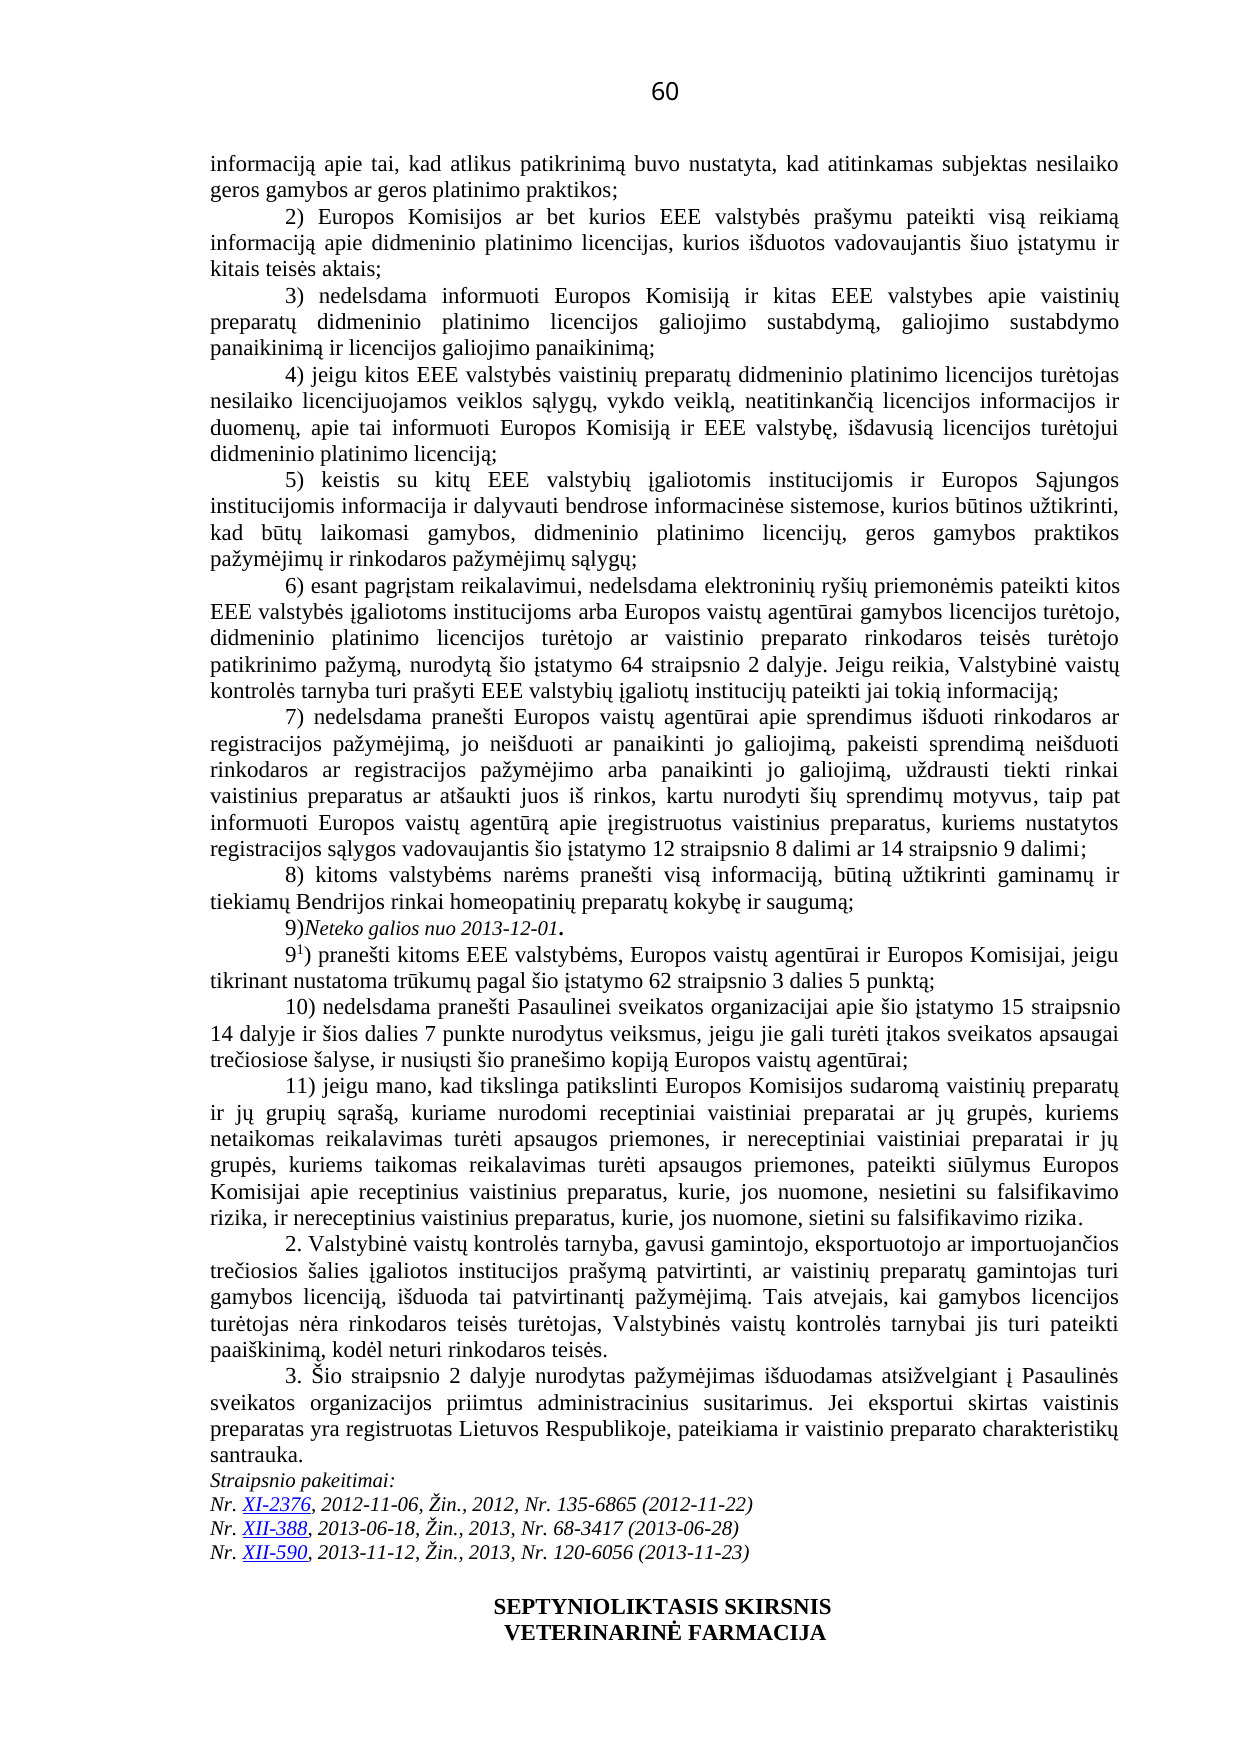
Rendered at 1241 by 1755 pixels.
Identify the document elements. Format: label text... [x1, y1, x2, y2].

text 6) esant pagrįstam reikalavimui, nedelsdama elektroninių ryšių priemonėmis pateikti kitos EEE valstybės įgaliotoms institucijoms arba Europos vaistų agentūrai gamybos licencijos turėtojo, didmeninio platinimo licencijos turėtojo ar vaistinio preparato rinkodaros teisės turėtojo patikrinimo pažymą, nurodytą šio įstatymo 64 straipsnio 2 dalyje. Jeigu reikia, Valstybinė vaistų kontrolės tarnyba turi prašyti EEE valstybių įgaliotų institucijų pateikti jai tokią informaciją; [210, 572, 1120, 703]
text 8) kitoms valstybėms narėms pranešti visą informaciją, būtiną užtikrinti gaminamų ir tiekiamų Bendrijos rinkai homeopatinių preparatų kokybę ir saugumą; [210, 862, 1120, 914]
text 9)Neteko galios nuo 2013-12-01. [210, 914, 1120, 941]
text 4) jeigu kitos EEE valstybės vaistinių preparatų didmeninio platinimo licencijos turėtojas nesilaiko licencijuojamos veiklos sąlygų, vykdo veiklą, neatitinkančią licencijos informacijos ir duomenų, apie tai informuoti Europos Komisiją ir EEE valstybę, išdavusią licencijos turėtojui didmeninio platinimo licenciją; [210, 361, 1120, 466]
text Nr. XI-2376, 2012-11-06, Žin., 2012, Nr. 135-6865 (2012-11-22) [210, 1492, 1120, 1516]
text 91) pranešti kitoms EEE valstybėms, Europos vaistų agentūrai ir Europos Komisijai, jeigu tikrinant nustatoma trūkumų pagal šio įstatymo 62 straipsnio 3 dalies 5 punktą; [210, 941, 1120, 993]
text Straipsnio pakeitimai: [210, 1468, 1120, 1492]
text SEPTYNIOLIKTASIS skIRSNIS [210, 1593, 1120, 1619]
text 7) nedelsdama pranešti Europos vaistų agentūrai apie sprendimus išduoti rinkodaros ar registracijos pažymėjimą, jo neišduoti ar panaikinti jo galiojimą, pakeisti sprendimą neišduoti rinkodaros ar registracijos pažymėjimo arba panaikinti jo galiojimą, uždrausti tiekti rinkai vaistinius preparatus ar atšaukti juos iš rinkos, kartu nurodyti šių sprendimų motyvus, taip pat informuoti Europos vaistų agentūrą apie įregistruotus vaistinius preparatus, kuriems nustatytos registracijos sąlygos vadovaujantis šio įstatymo 12 straipsnio 8 dalimi ar 14 straipsnio 9 dalimi; [210, 703, 1120, 862]
text Nr. XII-590, 2013-11-12, Žin., 2013, Nr. 120-6056 (2013-11-23) [210, 1540, 1120, 1564]
text informaciją apie tai, kad atlikus patikrinimą buvo nustatyta, kad atitinkamas subjektas nesilaiko geros gamybos ar geros platinimo praktikos; [210, 150, 1120, 203]
text 3. Šio straipsnio 2 dalyje nurodytas pažymėjimas išduodamas atsižvelgiant į Pasaulinės sveikatos organizacijos priimtus administracinius susitarimus. Jei eksportui skirtas vaistinis preparatas yra registruotas Lietuvos Respublikoje, pateikiama ir vaistinio preparato charakteristikų santrauka. [210, 1362, 1120, 1468]
text 10) nedelsdama pranešti Pasaulinei sveikatos organizacijai apie šio įstatymo 15 straipsnio 14 dalyje ir šios dalies 7 punkte nurodytus veiksmus, jeigu jie gali turėti įtakos sveikatos apsaugai trečiosiose šalyse, ir nusiųsti šio pranešimo kopiją Europos vaistų agentūrai; [210, 993, 1120, 1072]
text Nr. XII-388, 2013-06-18, Žin., 2013, Nr. 68-3417 (2013-06-28) [210, 1516, 1120, 1540]
text 2) Europos Komisijos ar bet kurios EEE valstybės prašymu pateikti visą reikiamą informaciją apie didmeninio platinimo licencijas, kurios išduotos vadovaujantis šiuo įstatymu ir kitais teisės aktais; [210, 203, 1120, 282]
text VETERINARINĖ FarmaciJA [210, 1619, 1120, 1645]
text 2. Valstybinė vaistų kontrolės tarnyba, gavusi gamintojo, eksportuotojo ar importuojančios trečiosios šalies įgaliotos institucijos prašymą patvirtinti, ar vaistinių preparatų gamintojas turi gamybos licenciją, išduoda tai patvirtinantį pažymėjimą. Tais atvejais, kai gamybos licencijos turėtojas nėra rinkodaros teisės turėtojas, Valstybinės vaistų kontrolės tarnybai jis turi pateikti paaiškinimą, kodėl neturi rinkodaros teisės. [210, 1231, 1120, 1362]
text 5) keistis su kitų EEE valstybių įgaliotomis institucijomis ir Europos Sąjungos institucijomis informacija ir dalyvauti bendrose informacinėse sistemose, kurios būtinos užtikrinti, kad būtų laikomasi gamybos, didmeninio platinimo licencijų, geros gamybos praktikos pažymėjimų ir rinkodaros pažymėjimų sąlygų; [210, 466, 1120, 572]
text 11) jeigu mano, kad tikslinga patikslinti Europos Komisijos sudaromą vaistinių preparatų ir jų grupių sąrašą, kuriame nurodomi receptiniai vaistiniai preparatai ar jų grupės, kuriems netaikomas reikalavimas turėti apsaugos priemones, ir nereceptiniai vaistiniai preparatai ir jų grupės, kuriems taikomas reikalavimas turėti apsaugos priemones, pateikti siūlymus Europos Komisijai apie receptinius vaistinius preparatus, kurie, jos nuomone, nesietini su falsifikavimo rizika, ir nereceptinius vaistinius preparatus, kurie, jos nuomone, sietini su falsifikavimo rizika. [210, 1072, 1120, 1231]
text 3) nedelsdama informuoti Europos Komisiją ir kitas EEE valstybes apie vaistinių preparatų didmeninio platinimo licencijos galiojimo sustabdymą, galiojimo sustabdymo panaikinimą ir licencijos galiojimo panaikinimą; [210, 282, 1120, 361]
